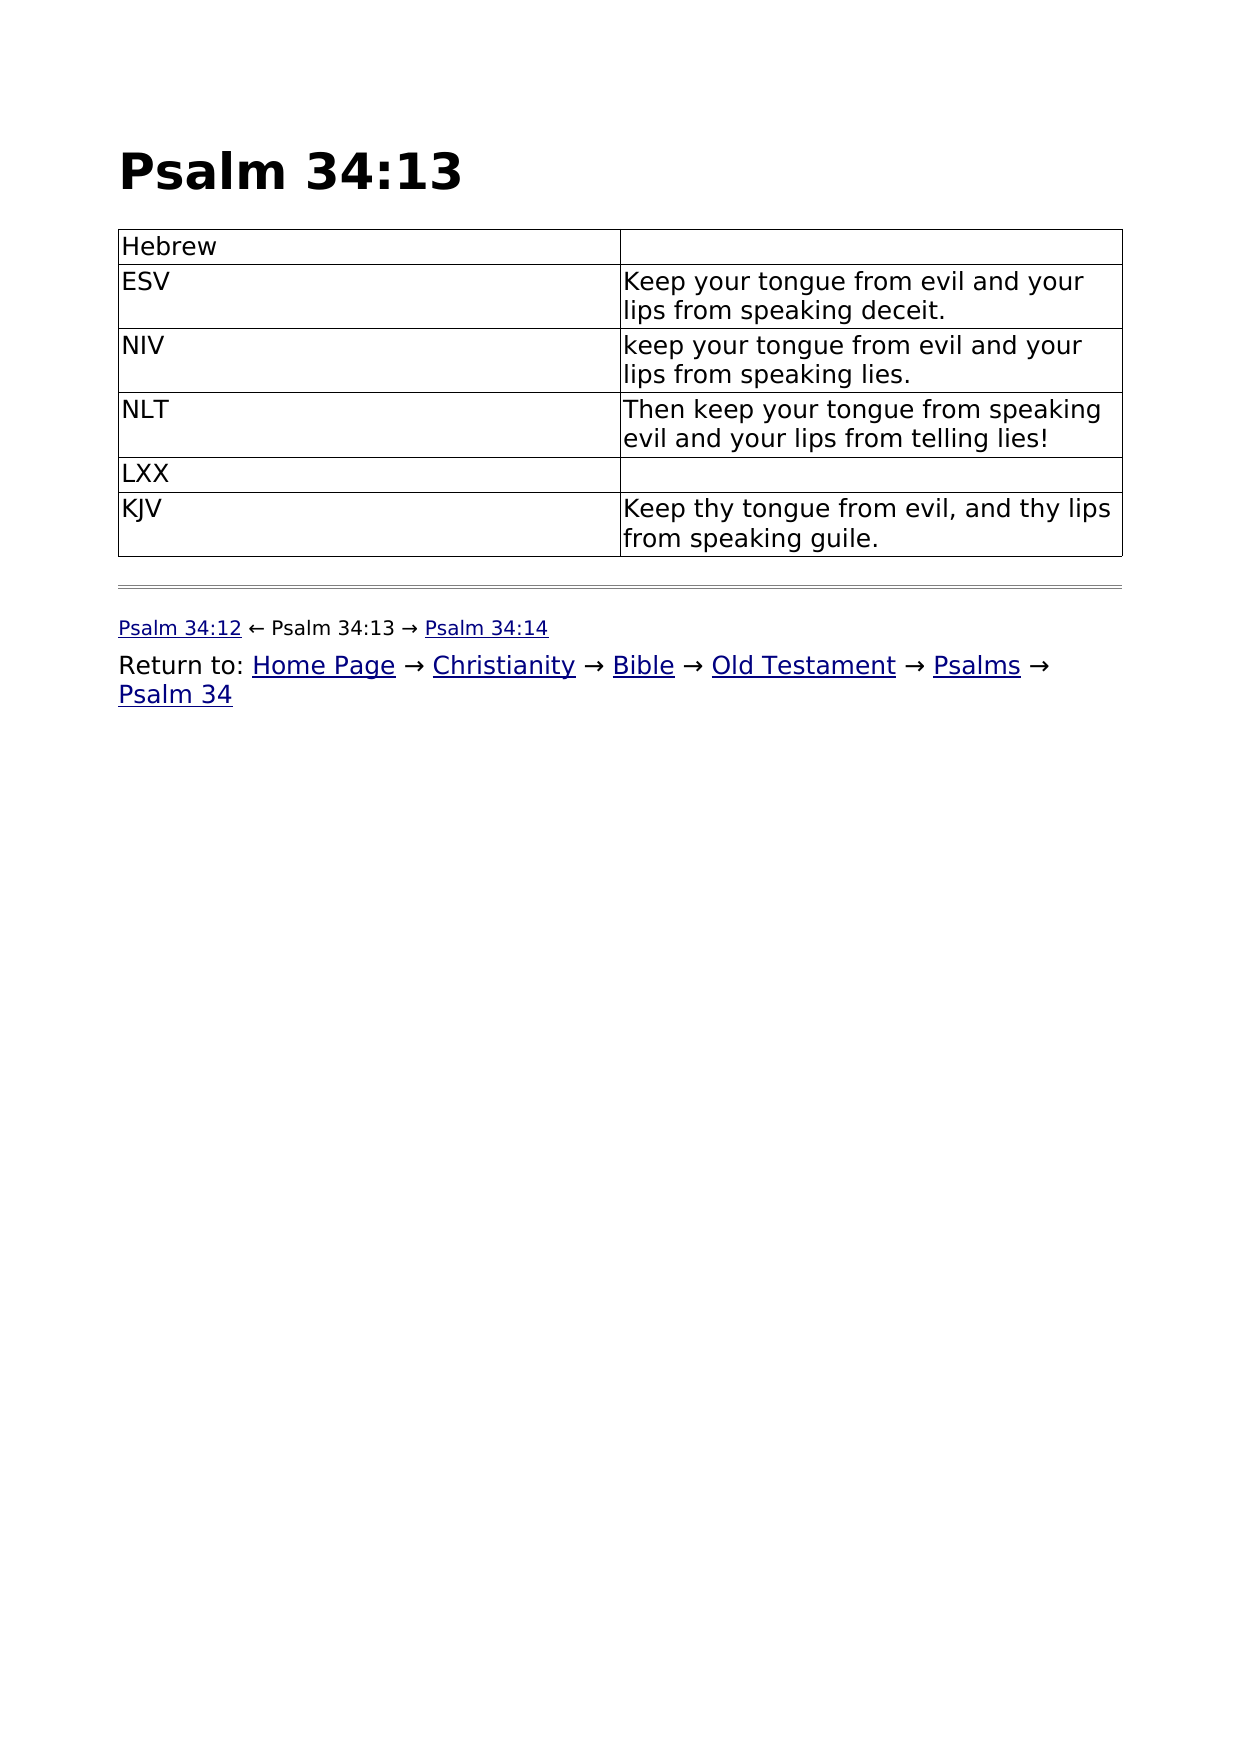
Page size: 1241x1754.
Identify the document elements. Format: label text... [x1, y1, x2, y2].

table_cell [621, 458, 1122, 492]
table_cell KJV [119, 493, 620, 556]
table_cell Keep your tongue from evil and your lips from speaking deceit. [621, 265, 1122, 328]
subtitle Psalm 34:13 [118, 143, 1122, 201]
table_cell NLT [119, 393, 620, 457]
table_header [621, 230, 1122, 264]
table_cell keep your tongue from evil and your lips from speaking lies. [621, 329, 1122, 392]
table_cell Then keep your tongue from speaking evil and your lips from telling lies! [621, 393, 1122, 457]
table_cell LXX [119, 458, 620, 492]
table_cell NIV [119, 329, 620, 392]
text Return to: Home Page → Christianity → Bible → Old Testament → Psalms → Psalm 34 [118, 651, 1122, 709]
table_cell ESV [119, 265, 620, 328]
text Psalm 34:12 ← Psalm 34:13 → Psalm 34:14 [118, 617, 1122, 651]
table_header Hebrew [119, 230, 620, 264]
table_cell Keep thy tongue from evil, and thy lips from speaking guile. [621, 493, 1122, 556]
